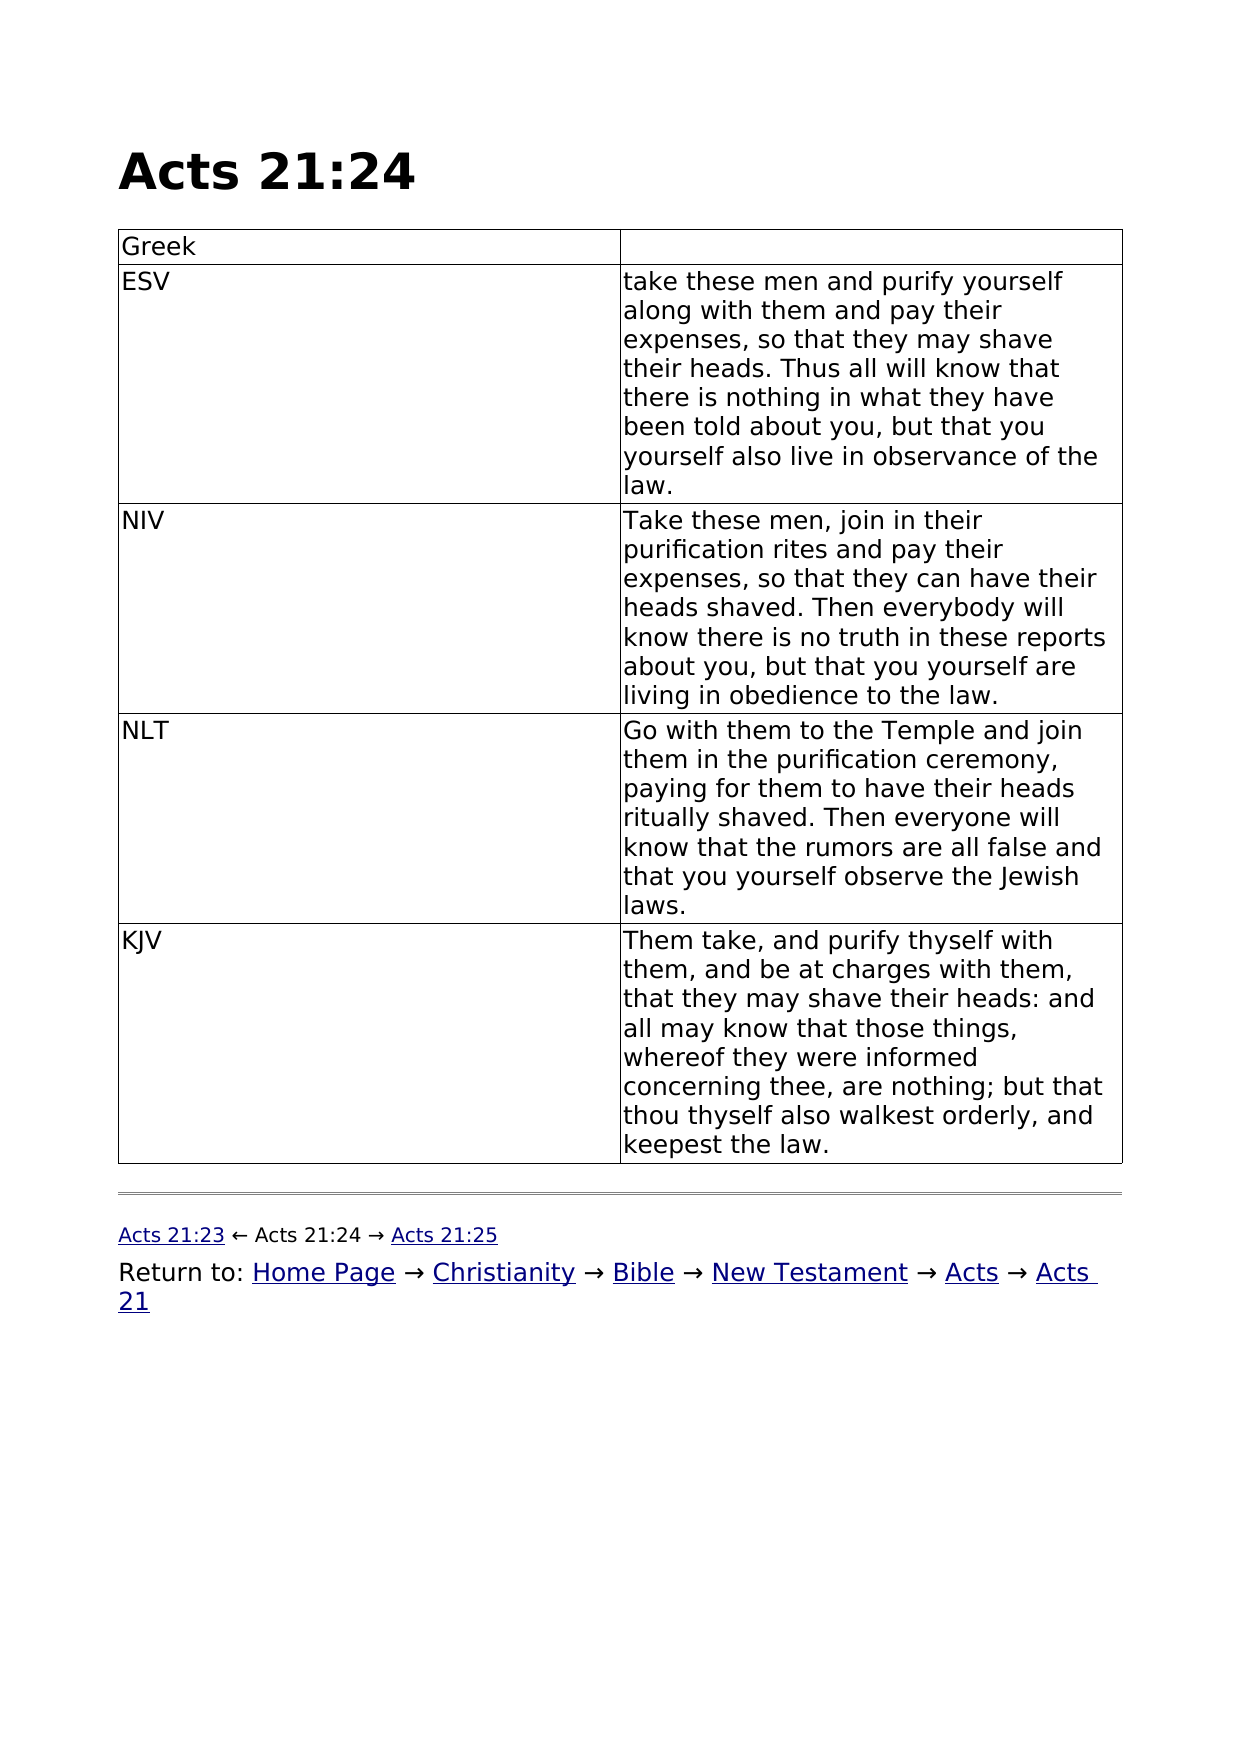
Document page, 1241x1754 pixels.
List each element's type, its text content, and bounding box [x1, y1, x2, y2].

table_header [621, 230, 1122, 264]
table_cell Go with them to the Temple and join them in the purification ceremony, paying for them to have their heads ritually shaved. Then everyone will know that the rumors are all false and that you yourself observe the Jewish laws. [621, 714, 1122, 923]
table_cell take these men and purify yourself along with them and pay their expenses, so that they may shave their heads. Thus all will know that there is nothing in what they have been told about you, but that you yourself also live in observance of the law. [621, 265, 1122, 503]
text Acts 21:23 ← Acts 21:24 → Acts 21:25 [118, 1224, 1122, 1258]
text Return to: Home Page → Christianity → Bible → New Testament → Acts → Acts 21 [118, 1258, 1122, 1316]
table_cell KJV [119, 924, 620, 1162]
table_cell Them take, and purify thyself with them, and be at charges with them, that they may shave their heads: and all may know that those things, whereof they were informed concerning thee, are nothing; but that thou thyself also walkest orderly, and keepest the law. [621, 924, 1122, 1162]
table_cell NLT [119, 714, 620, 923]
table_cell NIV [119, 504, 620, 713]
subtitle Acts 21:24 [118, 143, 1122, 201]
table_cell ESV [119, 265, 620, 503]
table_header Greek [119, 230, 620, 264]
table_cell Take these men, join in their purification rites and pay their expenses, so that they can have their heads shaved. Then everybody will know there is no truth in these reports about you, but that you yourself are living in obedience to the law. [621, 504, 1122, 713]
